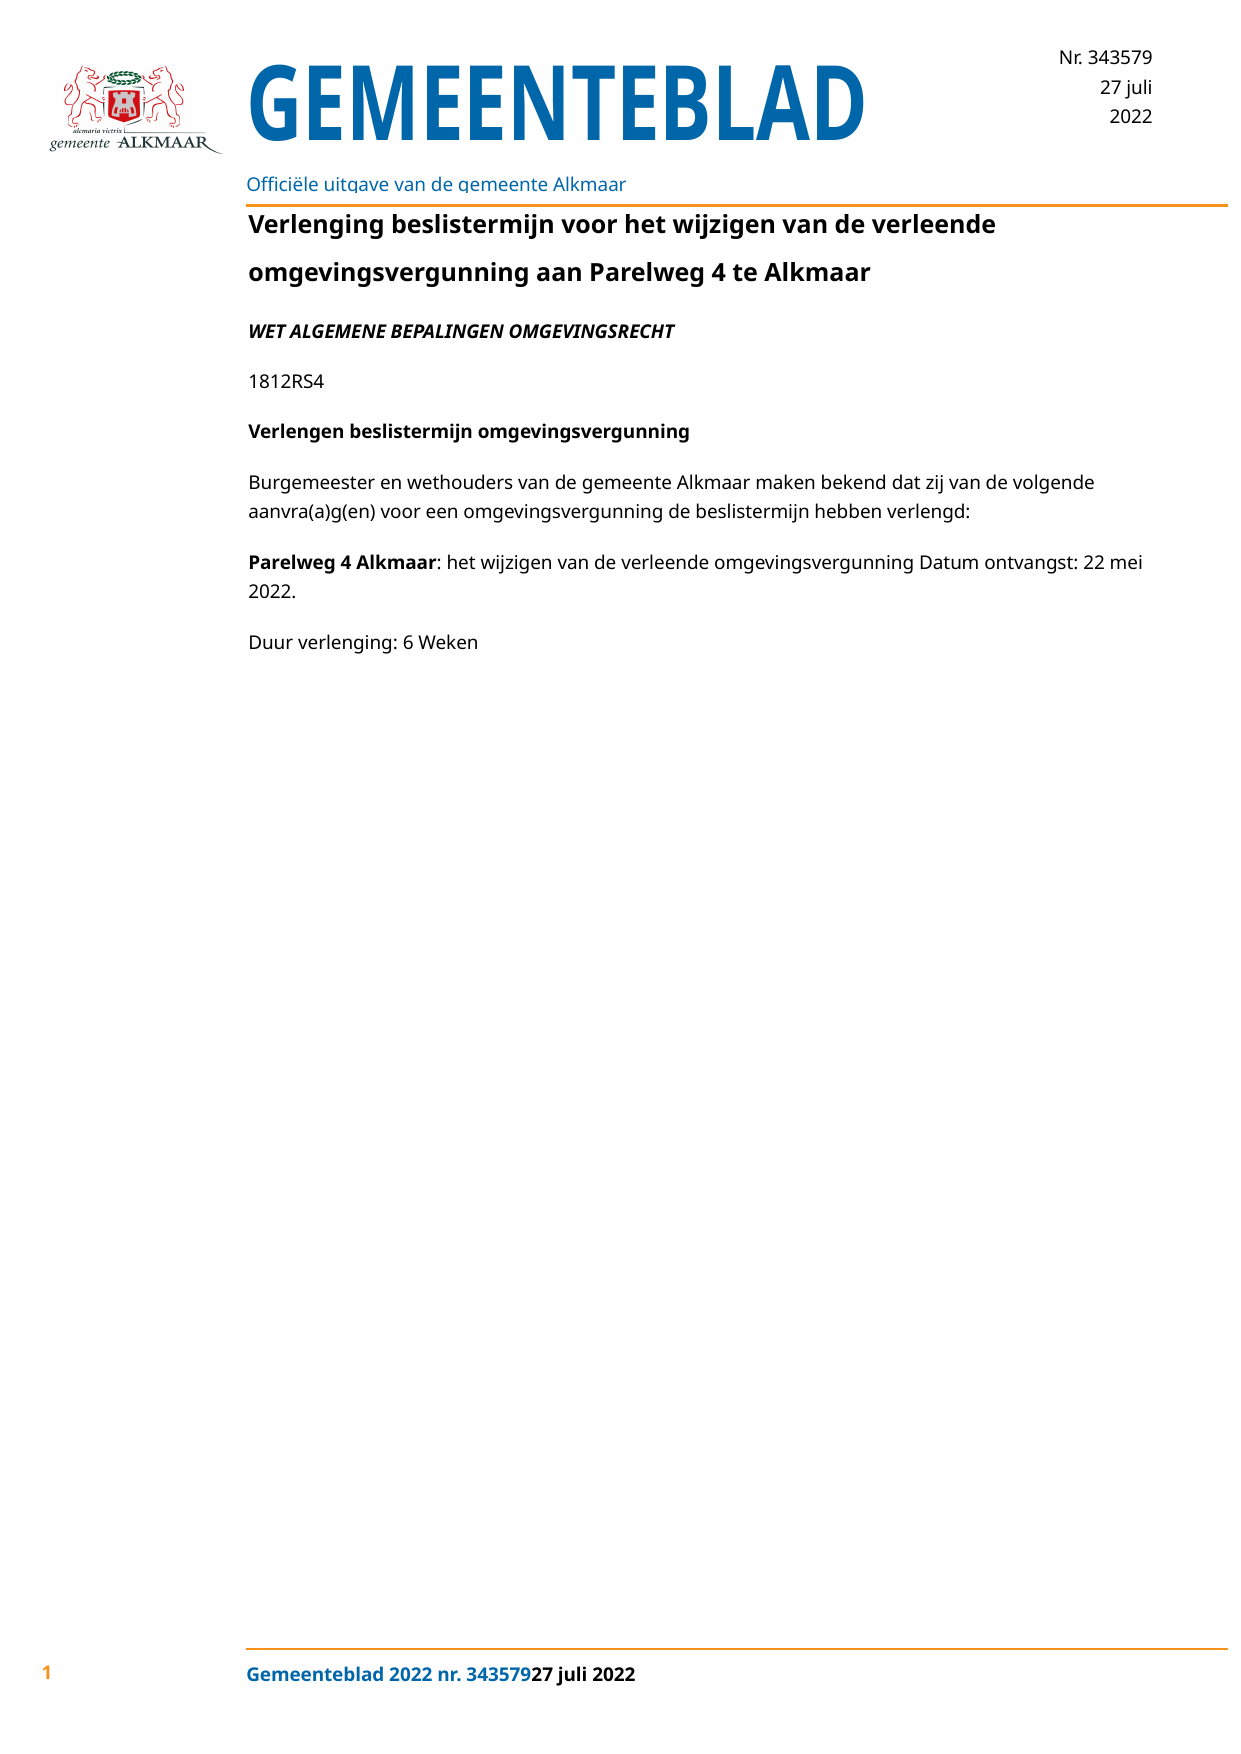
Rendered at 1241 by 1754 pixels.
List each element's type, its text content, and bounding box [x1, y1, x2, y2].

text Parelweg 4 Alkmaar: het wijzigen van de verleende omgevingsvergunning Datum ontvangst: 22 mei 2022. [248, 549, 1152, 604]
picture [41, 47, 231, 172]
text WET ALGEMENE BEPALINGEN OMGEVINGSRECHT [248, 318, 1152, 344]
text Duur verlenging: 6 Weken [248, 629, 1152, 655]
text 1812RS4 [248, 368, 1152, 394]
text Verlengen beslistermijn omgevingsvergunning [248, 419, 1152, 444]
text Verlenging beslistermijn voor het wijzigen van de verleende omgevingsvergunning aan Parelweg 4 te Alkmaar [248, 207, 1152, 288]
text Burgemeester en wethouders van de gemeente Alkmaar maken bekend dat zij van de volgende aanvra(a)g(en) voor een omgevingsvergunning de beslistermijn hebben verlengd: [248, 469, 1152, 524]
